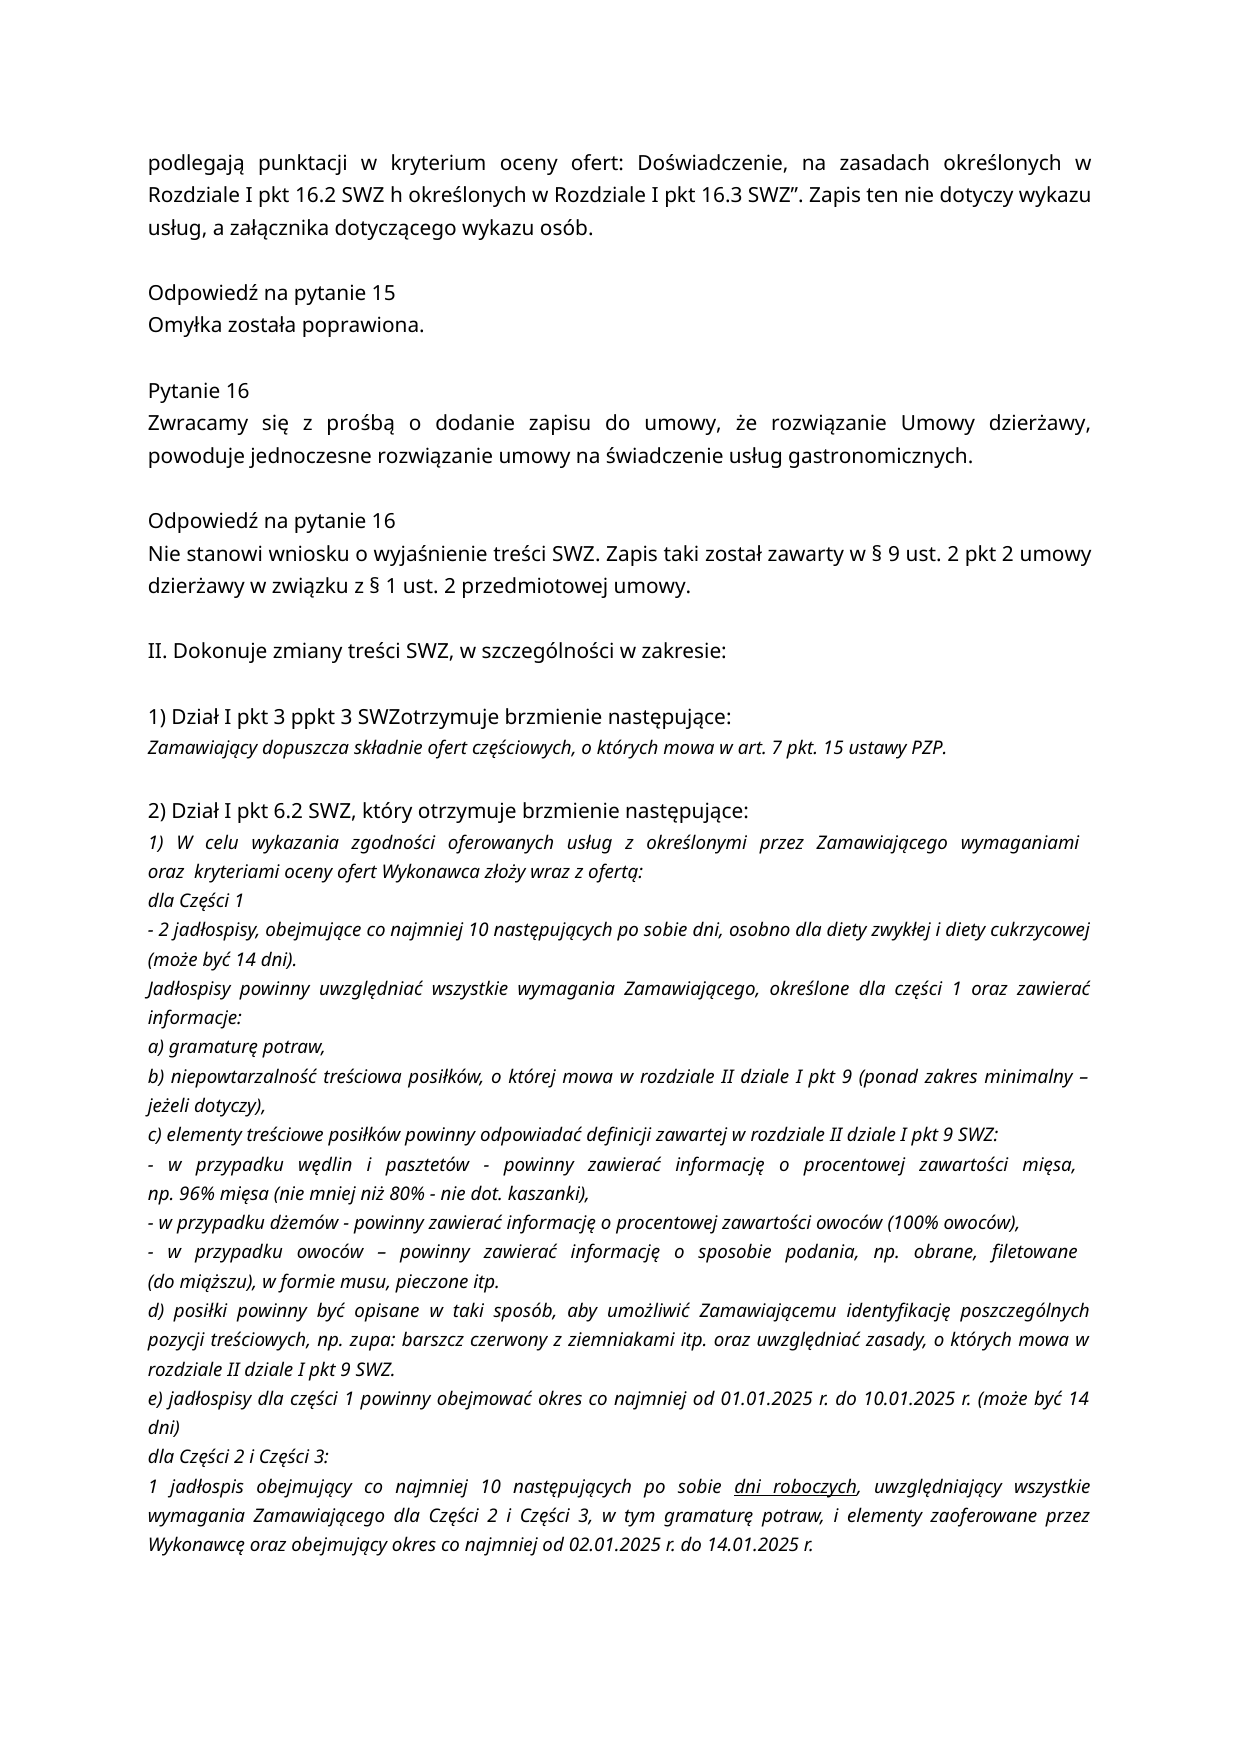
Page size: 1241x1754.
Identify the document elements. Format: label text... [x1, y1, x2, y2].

text - 2 jadłospisy, obejmujące co najmniej 10 następujących po sobie dni, osobno dla diety zwykłej i diety cukrzycowej (może być 14 dni). [148, 917, 1093, 972]
text II. Dokonuje zmiany treści SWZ, w szczególności w zakresie: [148, 637, 1093, 665]
text 1) W celu wykazania zgodności oferowanych usług z określonymi przez Zamawiającego wymaganiami oraz kryteriami oceny ofert Wykonawca złoży wraz z ofertą: [148, 829, 1093, 884]
text e) jadłospisy dla części 1 powinny obejmować okres co najmniej od 01.01.2025 r. do 10.01.2025 r. (może być 14 dni) [148, 1385, 1093, 1440]
text Pytanie 16 [148, 376, 1093, 404]
text Odpowiedź na pytanie 15 [148, 278, 1093, 306]
text Odpowiedź na pytanie 16 [148, 506, 1093, 535]
text - w przypadku owoców – powinny zawierać informację o sposobie podania, np. obrane, filetowane (do miąższu), w formie musu, pieczone itp. [148, 1239, 1093, 1293]
text dla Części 2 i Części 3: [148, 1444, 1093, 1469]
text - w przypadku dżemów - powinny zawierać informację o procentowej zawartości owoców (100% owoców), [148, 1209, 1093, 1235]
text a) gramaturę potraw, [148, 1034, 1093, 1059]
text 1) Dział I pkt 3 ppkt 3 SWZotrzymuje brzmienie następujące: [148, 702, 1093, 730]
text Zamawiający dopuszcza składnie ofert częściowych, o których mowa w art. 7 pkt. 15 ustawy PZP. [148, 734, 1093, 760]
text - w przypadku wędlin i pasztetów - powinny zawierać informację o procentowej zawartości mięsa, np. 96% mięsa (nie mniej niż 80% - nie dot. kaszanki), [148, 1151, 1093, 1206]
text 1 jadłospis obejmujący co najmniej 10 następujących po sobie dni roboczych, uwzględniający wszystkie wymagania Zamawiającego dla Części 2 i Części 3, w tym gramaturę potraw, i elementy zaoferowane przez Wykonawcę oraz obejmujący okres co najmniej od 02.01.2025 r. do 14.01.2025 r. [148, 1473, 1093, 1557]
text Jadłospisy powinny uwzględniać wszystkie wymagania Zamawiającego, określone dla części 1 oraz zawierać informacje: [148, 975, 1093, 1030]
text 2) Dział I pkt 6.2 SWZ, który otrzymuje brzmienie następujące: [148, 796, 1093, 825]
text Omyłka została poprawiona. [148, 311, 1093, 339]
text d) posiłki powinny być opisane w taki sposób, aby umożliwić Zamawiającemu identyfikację poszczególnych pozycji treściowych, np. zupa: barszcz czerwony z ziemniakami itp. oraz uwzględniać zasady, o których mowa w rozdziale II dziale I pkt 9 SWZ. [148, 1297, 1093, 1381]
text podlegają punktacji w kryterium oceny ofert: Doświadczenie, na zasadach określonych w Rozdziale I pkt 16.2 SWZ h określonych w Rozdziale I pkt 16.3 SWZ”. Zapis ten nie dotyczy wykazu usług, a załącznika dotyczącego wykazu osób. [148, 148, 1093, 241]
text Zwracamy się z prośbą o dodanie zapisu do umowy, że rozwiązanie Umowy dzierżawy, powoduje jednoczesne rozwiązanie umowy na świadczenie usług gastronomicznych. [148, 408, 1093, 469]
text dla Części 1 [148, 887, 1093, 913]
text Nie stanowi wniosku o wyjaśnienie treści SWZ. Zapis taki został zawarty w § 9 ust. 2 pkt 2 umowy dzierżawy w związku z § 1 ust. 2 przedmiotowej umowy. [148, 539, 1093, 600]
text b) niepowtarzalność treściowa posiłków, o której mowa w rozdziale II dziale I pkt 9 (ponad zakres minimalny – jeżeli dotyczy), [148, 1063, 1093, 1118]
text c) elementy treściowe posiłków powinny odpowiadać definicji zawartej w rozdziale II dziale I pkt 9 SWZ: [148, 1122, 1093, 1147]
